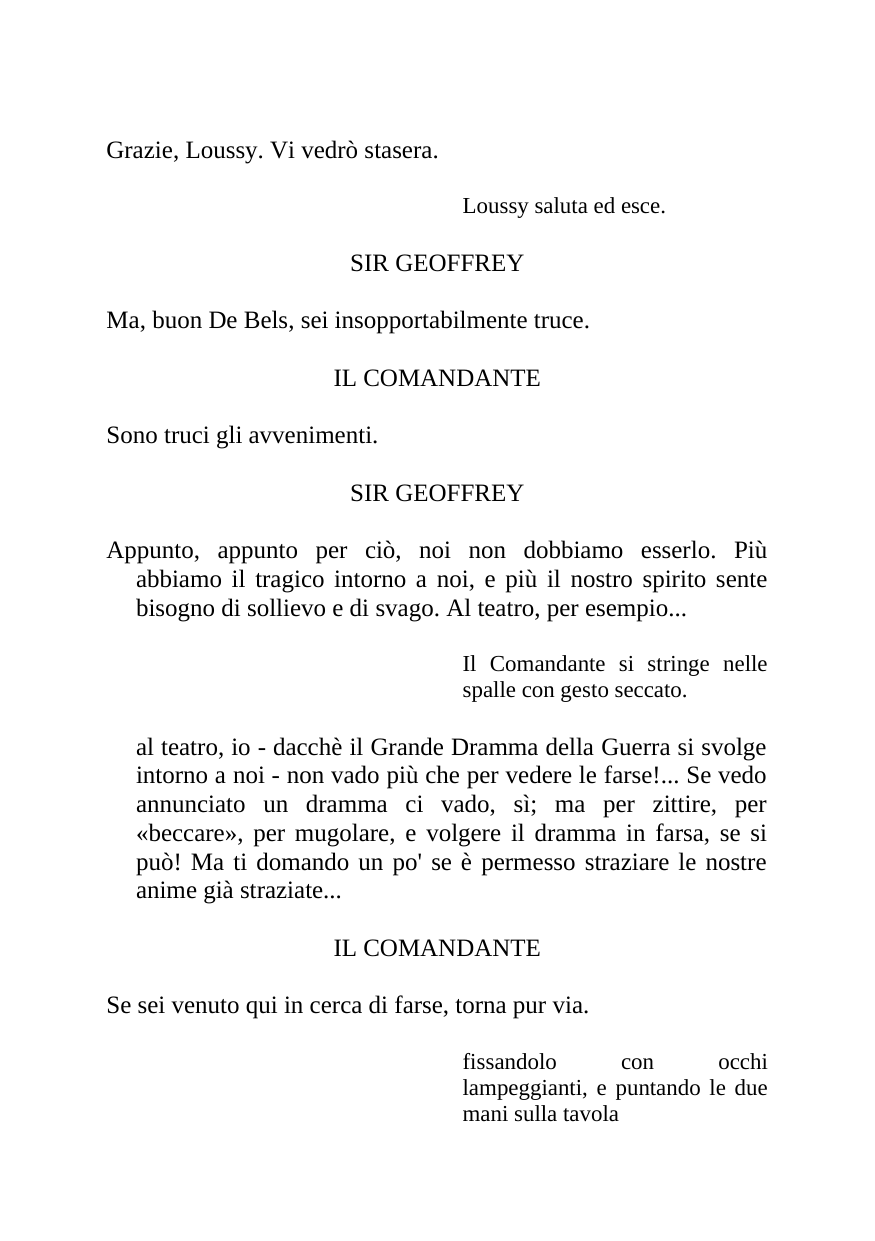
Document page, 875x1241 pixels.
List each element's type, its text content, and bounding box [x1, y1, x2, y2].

text IL COMANDANTE [106, 363, 768, 391]
text Se sei venuto qui in cerca di farse, torna pur via. [106, 990, 768, 1019]
text Grazie, Loussy. Vi vedrò stasera. [106, 135, 768, 164]
text al teatro, io - dacchè il Grande Dramma della Guerra si svolge intorno a noi - non vado più che per vedere le farse!... Se vedo annunciato un dramma ci vado, sì; ma per zittire, per «beccare», per mugolare, e volgere il dramma in farsa, se si può! Ma ti domando un po' se è permesso straziare le nostre anime già straziate... [136, 732, 768, 904]
text SIR GEOFFREY [106, 478, 768, 506]
text fissandolo con occhi lampeggianti, e puntando le due mani sulla tavola [462, 1048, 768, 1127]
text Sono truci gli avvenimenti. [106, 420, 768, 449]
text Ma, buon De Bels, sei insopportabilmente truce. [106, 305, 768, 334]
text Loussy saluta ed esce. [462, 192, 768, 219]
text IL COMANDANTE [106, 933, 768, 962]
text SIR GEOFFREY [106, 248, 768, 276]
text Il Comandante si stringe nelle spalle con gesto seccato. [462, 650, 768, 703]
text Appunto, appunto per ciò, noi non dobbiamo esserlo. Più abbiamo il tragico intorno a noi, e più il nostro spirito sente bisogno di sollievo e di svago. Al teatro, per esempio... [106, 535, 768, 621]
